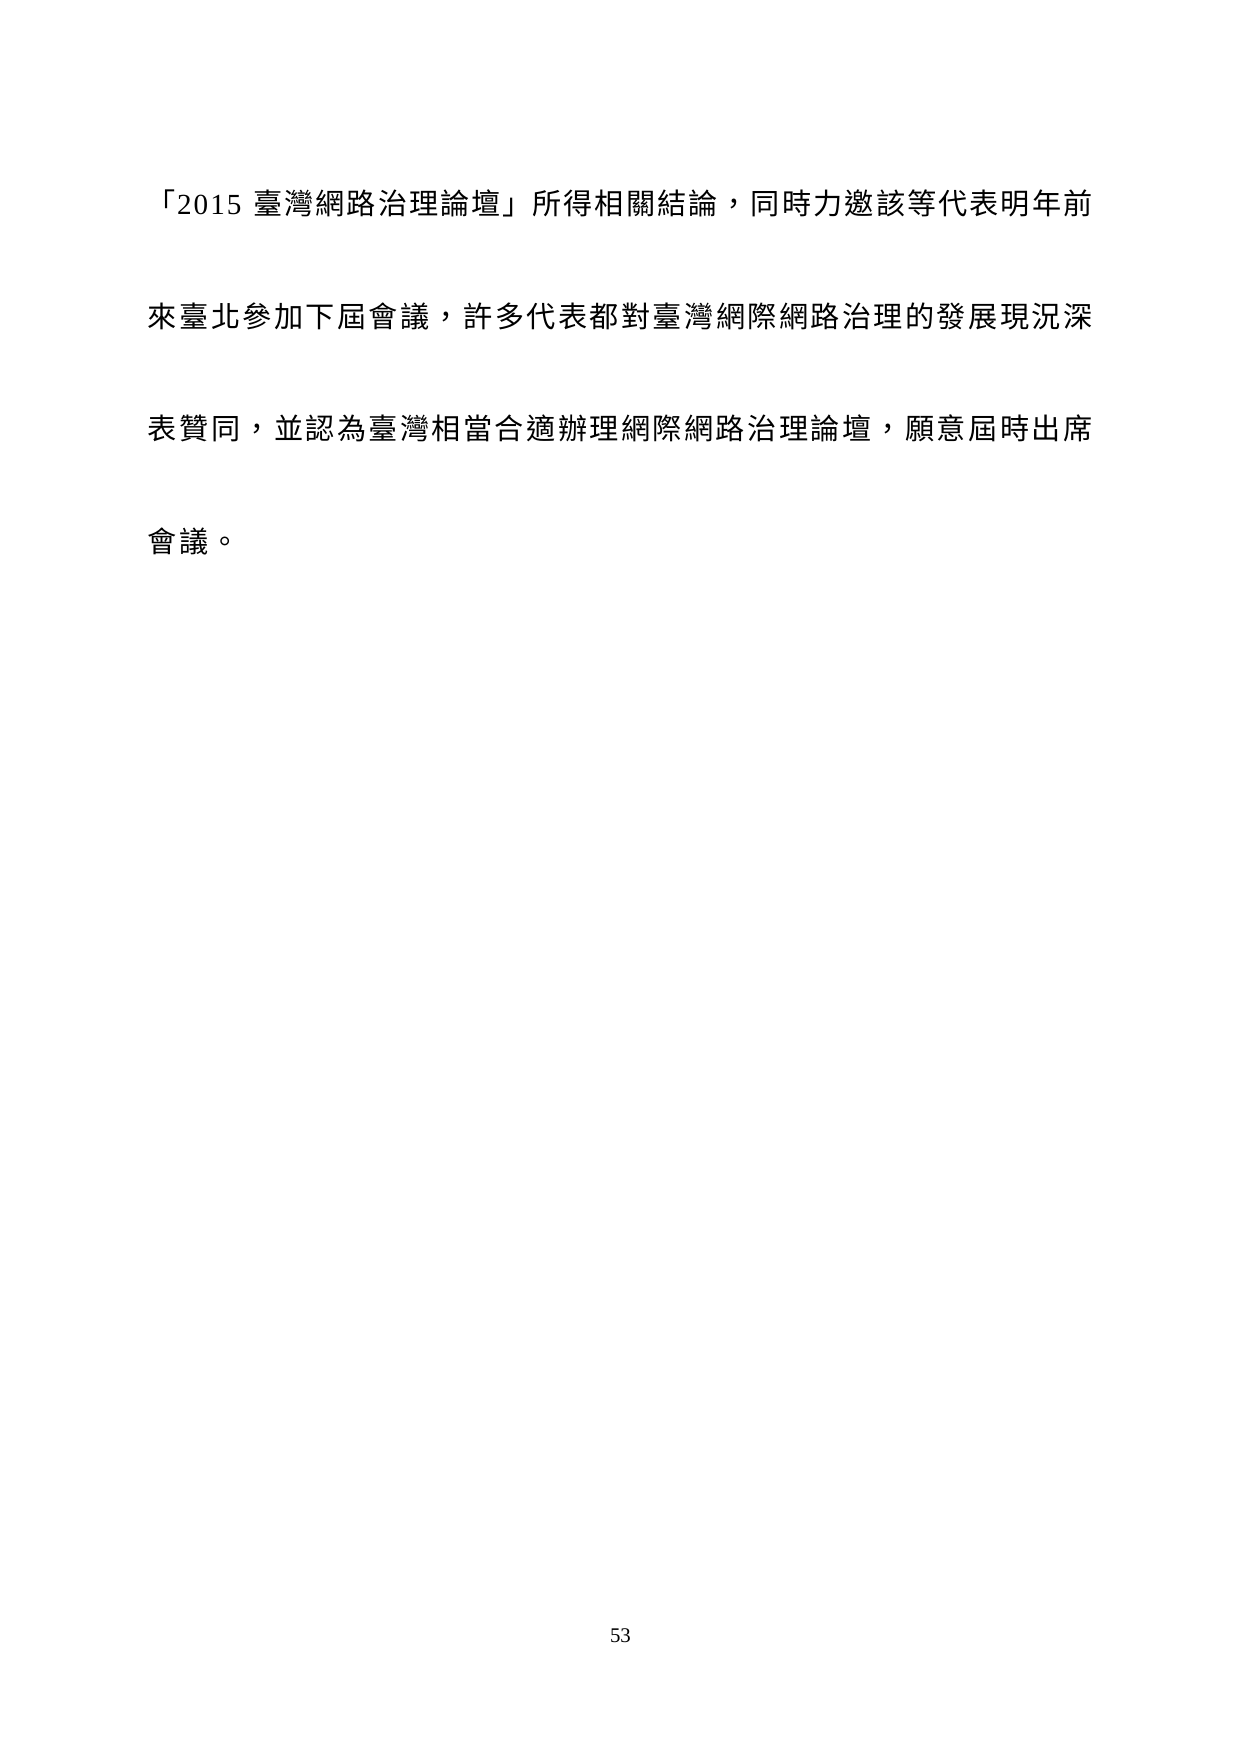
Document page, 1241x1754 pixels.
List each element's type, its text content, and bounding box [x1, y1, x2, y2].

text 「2015 臺灣網路治理論壇」所得相關結論，同時力邀該等代表明年前來臺北參加下屆會議，許多代表都對臺灣網際網路治理的發展現況深表贊同，並認為臺灣相當合適辦理網際網路治理論壇，願意屆時出席會議。 [148, 164, 1092, 577]
